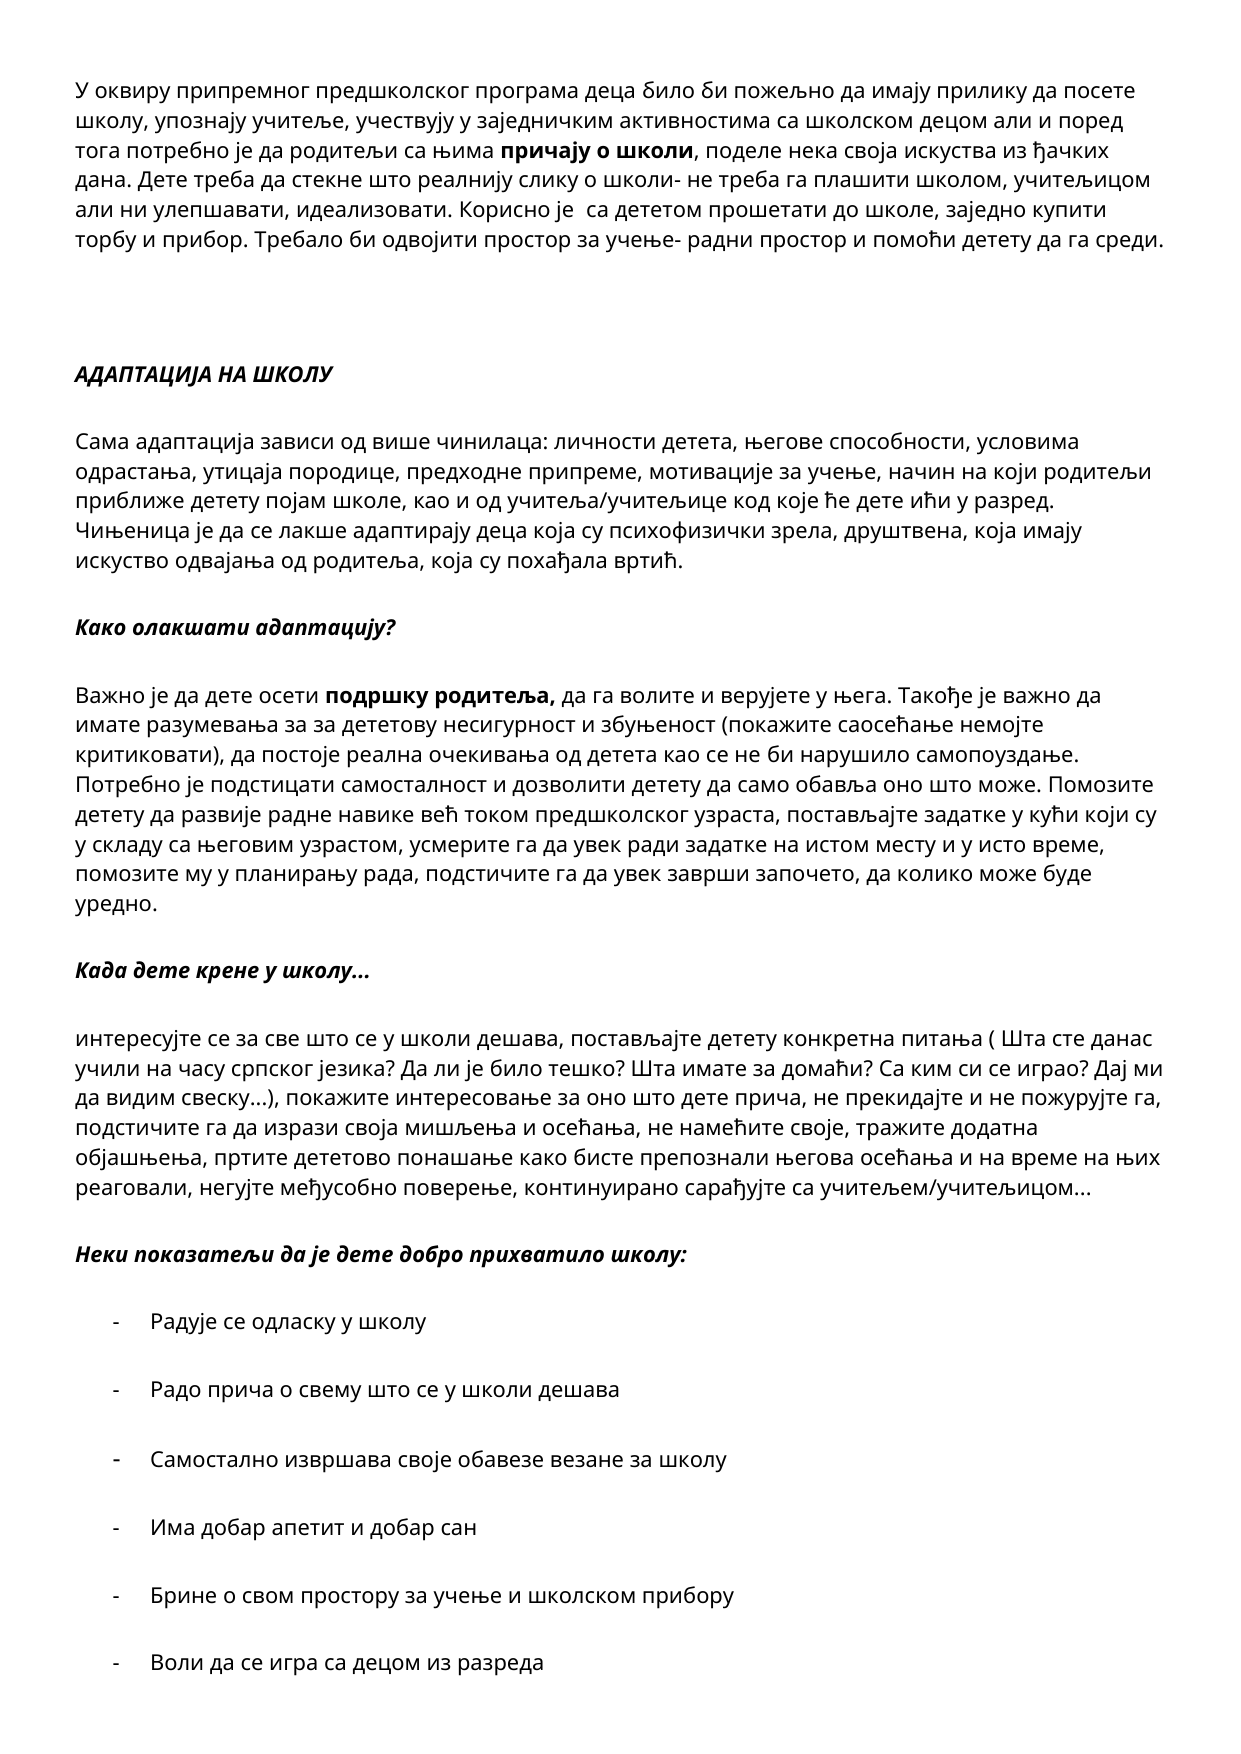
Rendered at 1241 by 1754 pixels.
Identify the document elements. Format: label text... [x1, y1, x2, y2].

list Брине о свом простору за учење и школском прибору [112, 1580, 1165, 1609]
list Воли да се игра са децом из разреда [112, 1647, 1165, 1677]
list Има добар апетит и добар сан [112, 1512, 1165, 1542]
list Радо прича о свему што се у школи дешава [112, 1373, 1165, 1403]
text Сама адаптација зависи од више чинилаца: личности детета, његове способности, условима одрастања, утицаја породице, предходне припреме, мотивације за учење, начин на који родитељи приближе детету појам школе, као и од учитеља/учитељице код које ће дете ићи у разред. Чињеница је да се лакше адаптирају деца која су психофизички зрела, друштвена, која имају искуство одвајања од родитеља, која су похађала вртић. [75, 426, 1165, 575]
list Самостално извршава своје обавезе везане за школу [112, 1441, 1165, 1475]
text Важно је да дете осети подршку родитеља, да га волите и верујете у њега. Такође је важно да имате разумевања за за дететову несигурност и збуњеност (покажите саосећање немојте критиковати), да постоје реална очекивања од детета као се не би нарушило самопоуздање. Потребно је подстицати самосталност и дозволити детету да само обавља оно што може. Помозите детету да развије радне навике већ током предшколског узраста, постављајте задатке у кући који су у складу са његовим узрастом, усмерите га да увек ради задатке на истом месту и у исто време, помозите му у планирању рада, подстичите га да увек заврши започето, да колико може буде уредно. [75, 679, 1165, 918]
text Како олакшати адаптацију? [75, 612, 1165, 642]
text Неки показатељи да је дете добро прихватило школу: [75, 1239, 1165, 1269]
text У оквиру припремног предшколског програма деца било би пожељно да имају прилику да посете школу, упознају учитеље, учествују у заједничким активностима са школском децом али и поред тога потребно је да родитељи са њима причају о школи, поделе нека своја искуства из ђачких дана. Дете треба да стекне што реалнију слику о школи- не треба га плашити школом, учитељицом али ни улепшавати, идеализовати. Корисно је са дететом прошетати до школе, заједно купити торбу и прибор. Требало би одвојити простор за учење- радни простор и помоћи детету да га среди. [75, 75, 1165, 254]
text АДАПТАЦИЈА НА ШКОЛУ [75, 358, 1165, 388]
text Када дете крене у школу... [75, 955, 1165, 985]
list Радује се одласку у школу [112, 1306, 1165, 1336]
text интересујте се за све што се у школи дешава, постављајте детету конкретна питања ( Шта сте данас учили на часу српског језика? Да ли је било тешко? Шта имате за домаћи? Са ким си се играо? Дај ми да видим свеску...), покажите интересовање за оно што дете прича, не прекидајте и не пожурујте га, подстичите га да изрази своја мишљења и осећања, не намећите своје, тражите додатна објашњења, пртите дететово понашање како бисте препознали његова осећања и на време на њих реаговали, негујте међусобно поверење, континуирано сарађујте са учитељем/учитељицом... [75, 1023, 1165, 1201]
